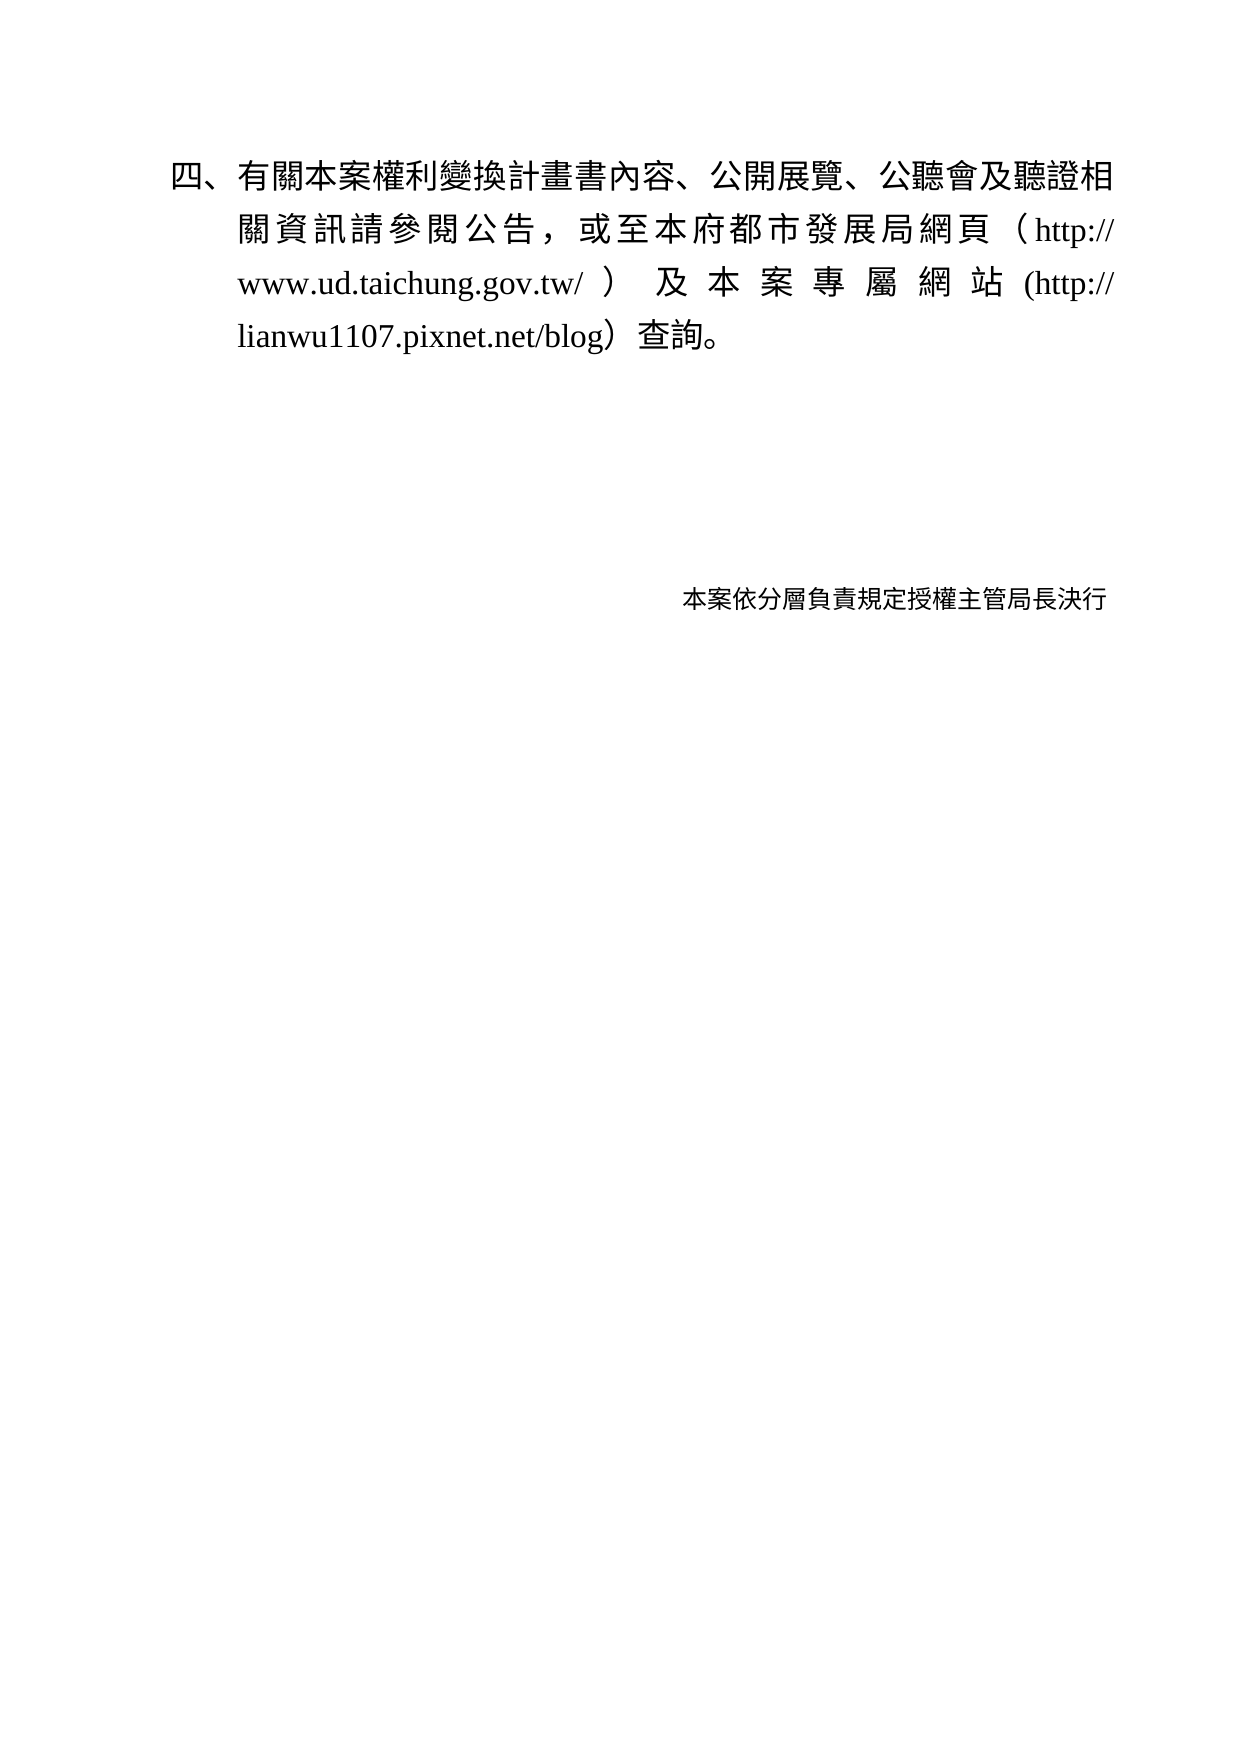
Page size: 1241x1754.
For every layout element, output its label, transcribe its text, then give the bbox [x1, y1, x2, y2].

text 本案依分層負責規定授權主管局長決行 [133, 580, 1107, 616]
table_header 有關本案權利變換計畫書內容、公開展覽、公聽會及聽證相關資訊請參閱公告，或至本府都市發展局網頁（http://www.ud.taichung.gov.tw/）及本案專屬網站(http://lianwu1107.pixnet.net/blog）查詢。 [237, 150, 1114, 357]
table_header 四、 [168, 150, 237, 357]
